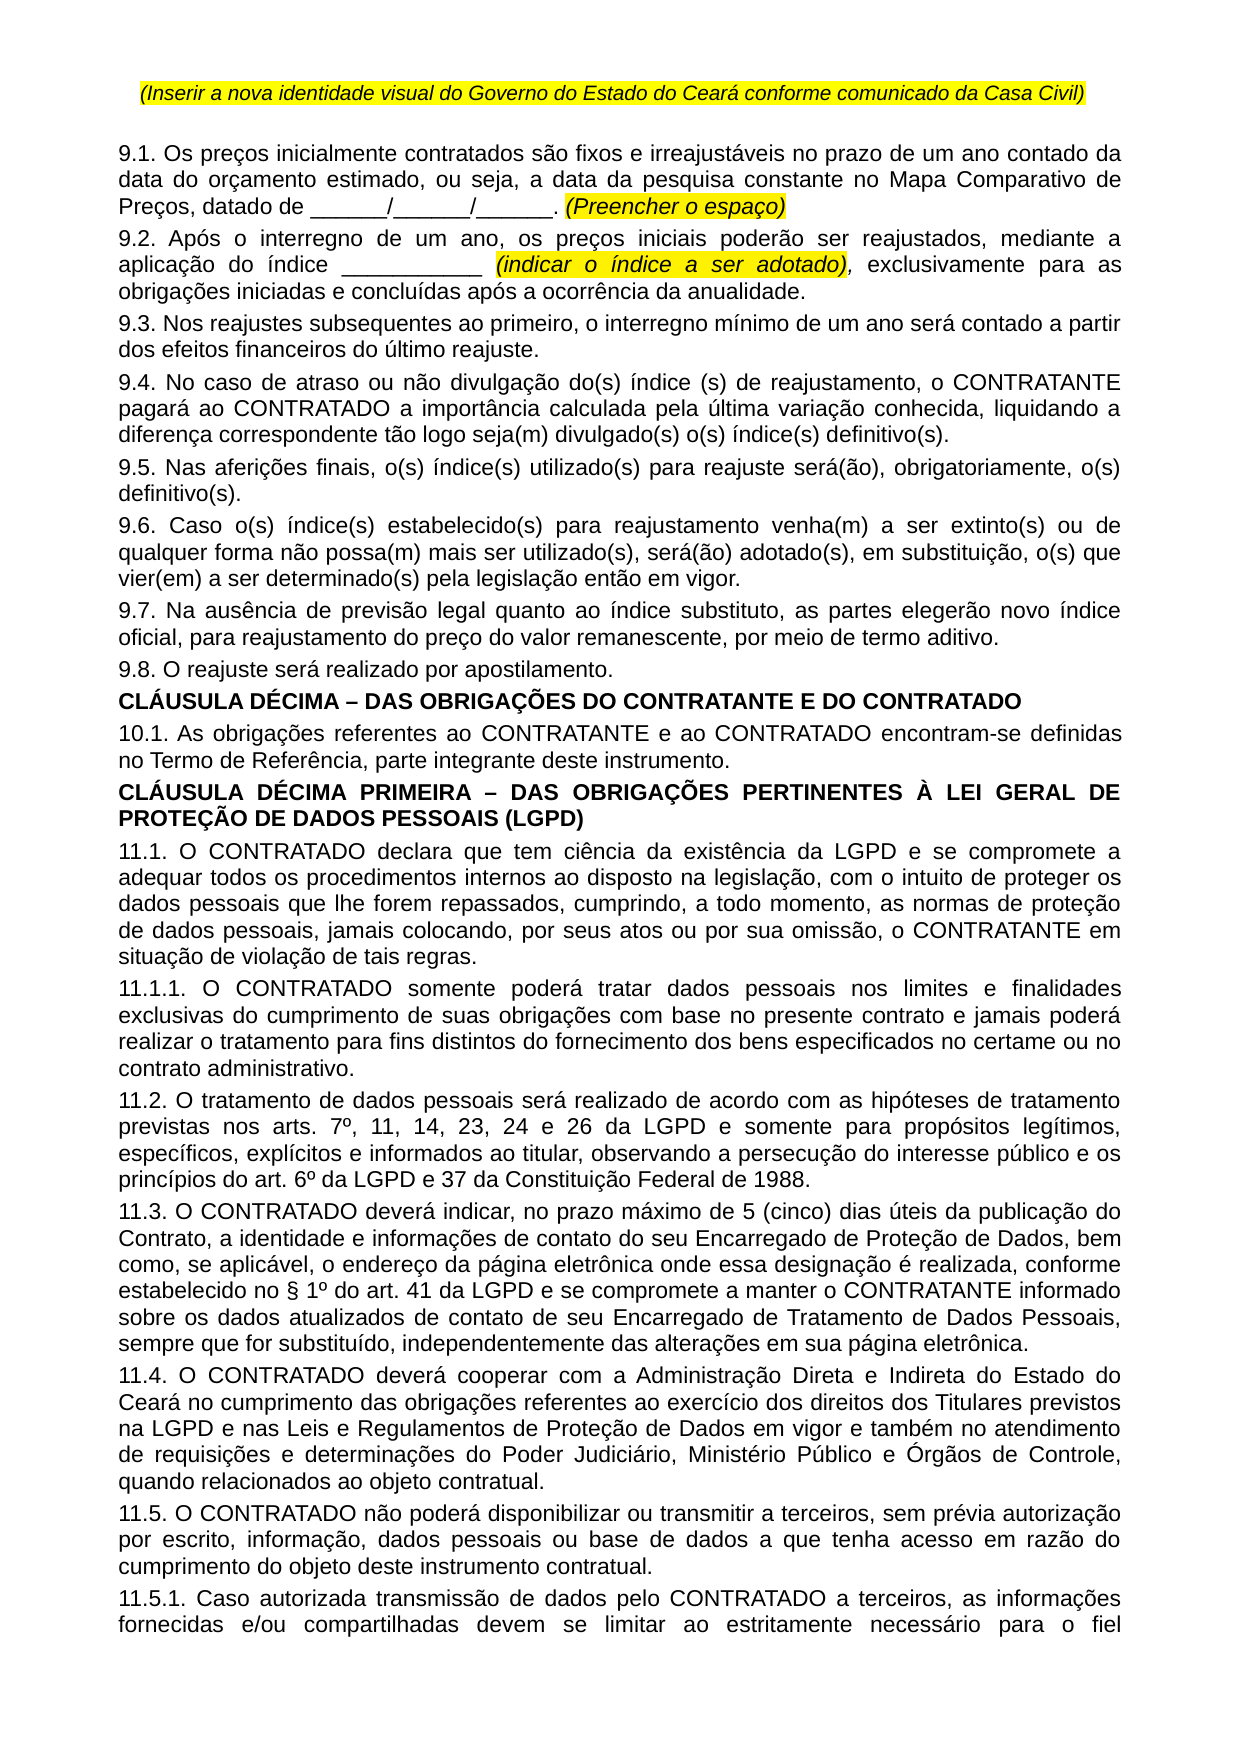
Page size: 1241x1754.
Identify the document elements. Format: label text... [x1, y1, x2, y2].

text 9.1. Os preços inicialmente contratados são fixos e irreajustáveis no prazo de um ano contado da data do orçamento estimado, ou seja, a data da pesquisa constante no Mapa Comparativo de Preços, datado de ______/______/______. (Preencher o espaço) [118, 140, 1122, 219]
list 11.1. O CONTRATADO declara que tem ciência da existência da LGPD e se compromete a adequar todos os procedimentos internos ao disposto na legislação, com o intuito de proteger os dados pessoais que lhe forem repassados, cumprindo, a todo momento, as normas de proteção de dados pessoais, jamais colocando, por seus atos ou por sua omissão, o CONTRATANTE em situação de violação de tais regras. [118, 838, 1122, 969]
list 11.1.1. O CONTRATADO somente poderá tratar dados pessoais nos limites e finalidades exclusivas do cumprimento de suas obrigações com base no presente contrato e jamais poderá realizar o tratamento para fins distintos do fornecimento dos bens especificados no certame ou no contrato administrativo. [118, 975, 1122, 1081]
list 11.2. O tratamento de dados pessoais será realizado de acordo com as hipóteses de tratamento previstas nos arts. 7º, 11, 14, 23, 24 e 26 da LGPD e somente para propósitos legítimos, específicos, explícitos e informados ao titular, observando a persecução do interesse público e os princípios do art. 6º da LGPD e 37 da Constituição Federal de 1988. [118, 1087, 1122, 1192]
text 9.8. O reajuste será realizado por apostilamento. [118, 656, 1122, 682]
text 9.4. No caso de atraso ou não divulgação do(s) índice (s) de reajustamento, o CONTRATANTE pagará ao CONTRATADO a importância calculada pela última variação conhecida, liquidando a diferença correspondente tão logo seja(m) divulgado(s) o(s) índice(s) definitivo(s). [118, 368, 1122, 448]
text 11.5.1. Caso autorizada transmissão de dados pelo CONTRATADO a terceiros, as informações fornecidas e/ou compartilhadas devem se limitar ao estritamente necessário para o fiel [118, 1585, 1122, 1638]
list 11.4. O CONTRATADO deverá cooperar com a Administração Direta e Indireta do Estado do Ceará no cumprimento das obrigações referentes ao exercício dos direitos dos Titulares previstos na LGPD e nas Leis e Regulamentos de Proteção de Dados em vigor e também no atendimento de requisições e determinações do Poder Judiciário, Ministério Público e Órgãos de Controle, quando relacionados ao objeto contratual. [118, 1362, 1122, 1494]
list 11.5. O CONTRATADO não poderá disponibilizar ou transmitir a terceiros, sem prévia autorização por escrito, informação, dados pessoais ou base de dados a que tenha acesso em razão do cumprimento do objeto deste instrumento contratual. [118, 1500, 1122, 1579]
text 9.2. Após o interregno de um ano, os preços iniciais poderão ser reajustados, mediante a aplicação do índice ___________ (indicar o índice a ser adotado), exclusivamente para as obrigações iniciadas e concluídas após a ocorrência da anualidade. [118, 225, 1122, 304]
text 10.1. As obrigações referentes ao CONTRATANTE e ao CONTRATADO encontram-se definidas no Termo de Referência, parte integrante deste instrumento. [118, 720, 1122, 773]
text 9.6. Caso o(s) índice(s) estabelecido(s) para reajustamento venha(m) a ser extinto(s) ou de qualquer forma não possa(m) mais ser utilizado(s), será(ão) adotado(s), em substituição, o(s) que vier(em) a ser determinado(s) pela legislação então em vigor. [118, 512, 1122, 591]
text 9.3. Nos reajustes subsequentes ao primeiro, o interregno mínimo de um ano será contado a partir dos efeitos financeiros do último reajuste. [118, 310, 1122, 363]
text CLÁUSULA DÉCIMA PRIMEIRA – DAS OBRIGAÇÕES PERTINENTES À LEI GERAL DE PROTEÇÃO DE DADOS PESSOAIS (LGPD) [118, 779, 1122, 832]
text 9.7. Na ausência de previsão legal quanto ao índice substituto, as partes elegerão novo índice oficial, para reajustamento do preço do valor remanescente, por meio de termo aditivo. [118, 597, 1122, 650]
text CLÁUSULA DÉCIMA – DAS OBRIGAÇÕES DO CONTRATANTE E DO CONTRATADO [118, 688, 1122, 714]
list 9.5. Nas aferições finais, o(s) índice(s) utilizado(s) para reajuste será(ão), obrigatoriamente, o(s) definitivo(s). [118, 453, 1122, 506]
list 11.3. O CONTRATADO deverá indicar, no prazo máximo de 5 (cinco) dias úteis da publicação do Contrato, a identidade e informações de contato do seu Encarregado de Proteção de Dados, bem como, se aplicável, o endereço da página eletrônica onde essa designação é realizada, conforme estabelecido no § 1º do art. 41 da LGPD e se compromete a manter o CONTRATANTE informado sobre os dados atualizados de contato de seu Encarregado de Tratamento de Dados Pessoais, sempre que for substituído, independentemente das alterações em sua página eletrônica. [118, 1198, 1122, 1356]
